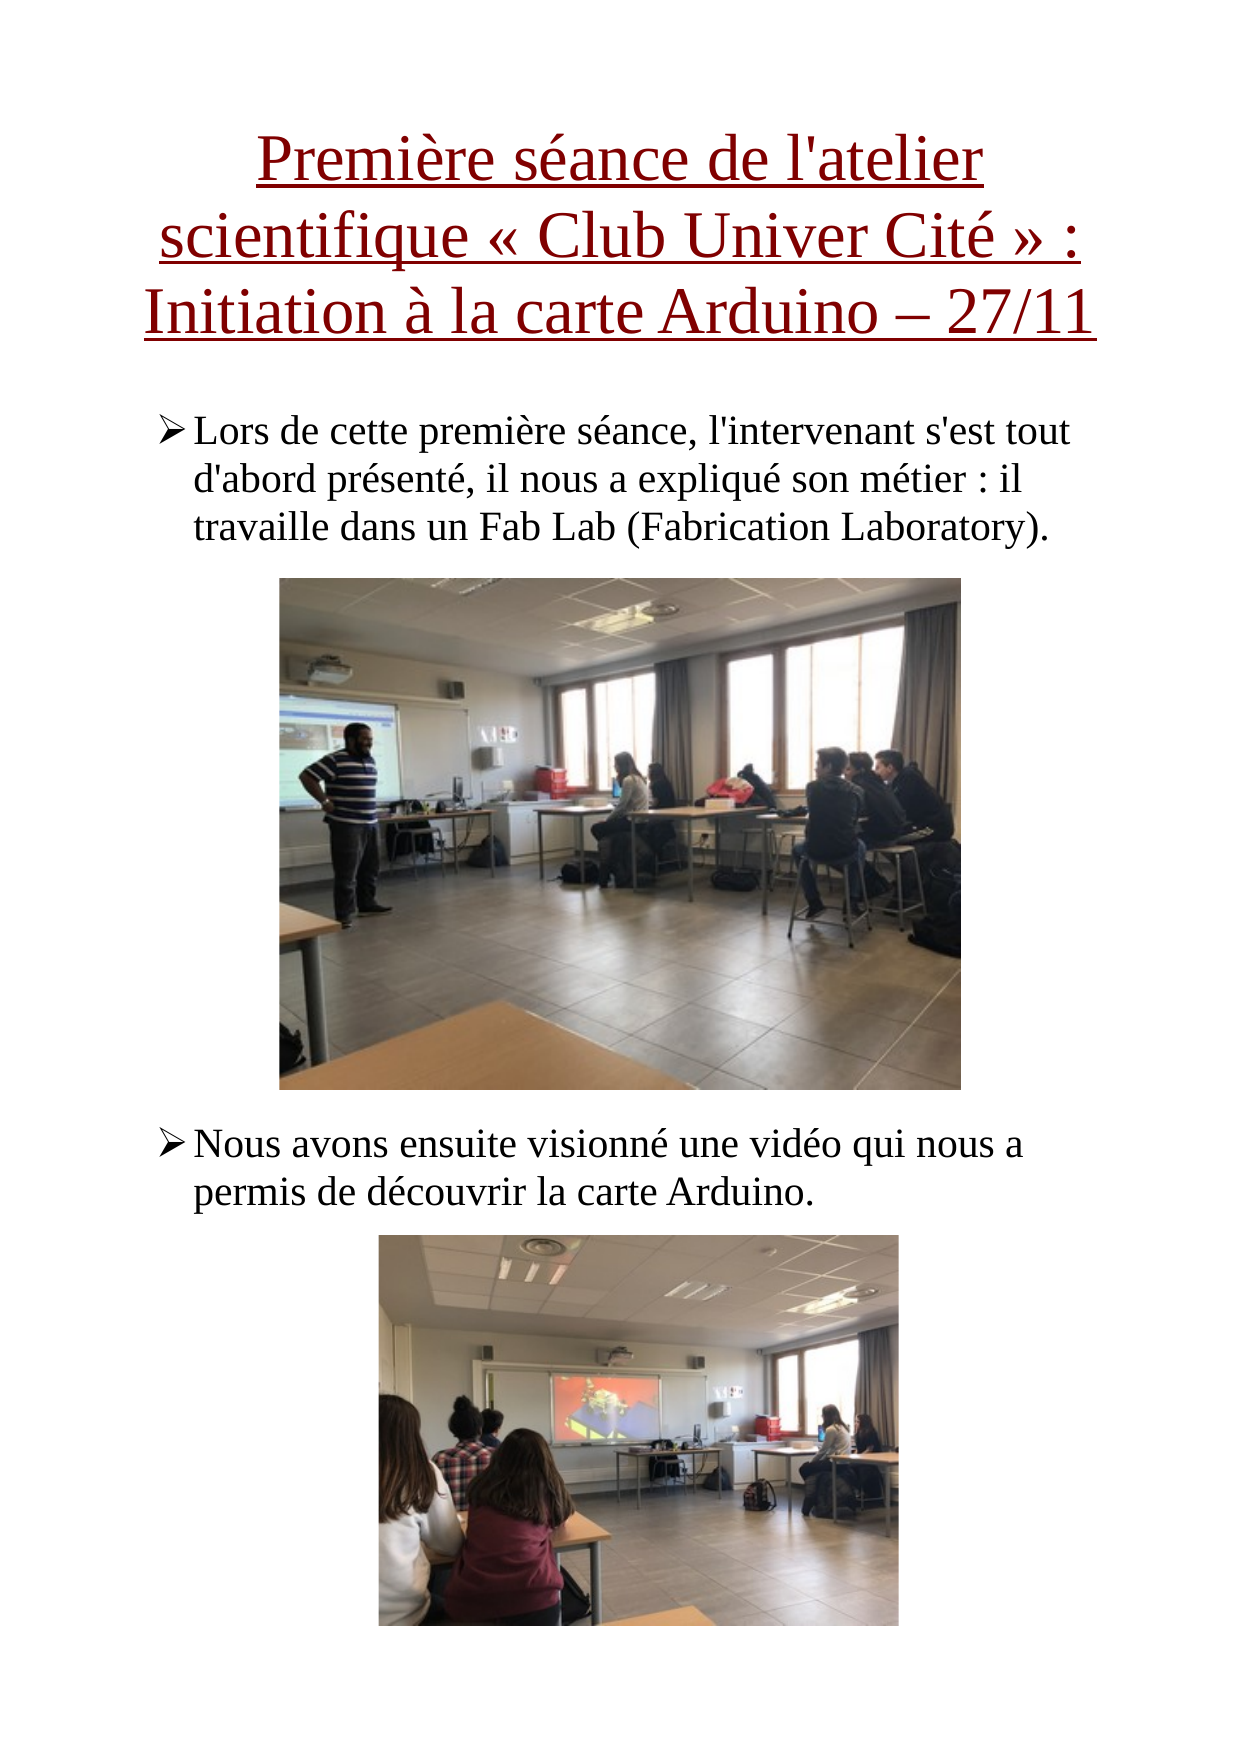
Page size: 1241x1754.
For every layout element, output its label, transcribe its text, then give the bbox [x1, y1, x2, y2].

text Première séance de l'atelier scientifique « Club Univer Cité » : Initiation à la carte Arduino – 27/11 [118, 118, 1122, 348]
picture [279, 578, 961, 1090]
picture [378, 1235, 899, 1626]
list Nous avons ensuite visionné une vidéo qui nous a permis de découvrir la carte Arduino. [156, 1118, 1122, 1214]
list Lors de cette première séance, l'intervenant s'est tout d'abord présenté, il nous a expliqué son métier : il travaille dans un Fab Lab (Fabrication Laboratory). [156, 406, 1122, 549]
